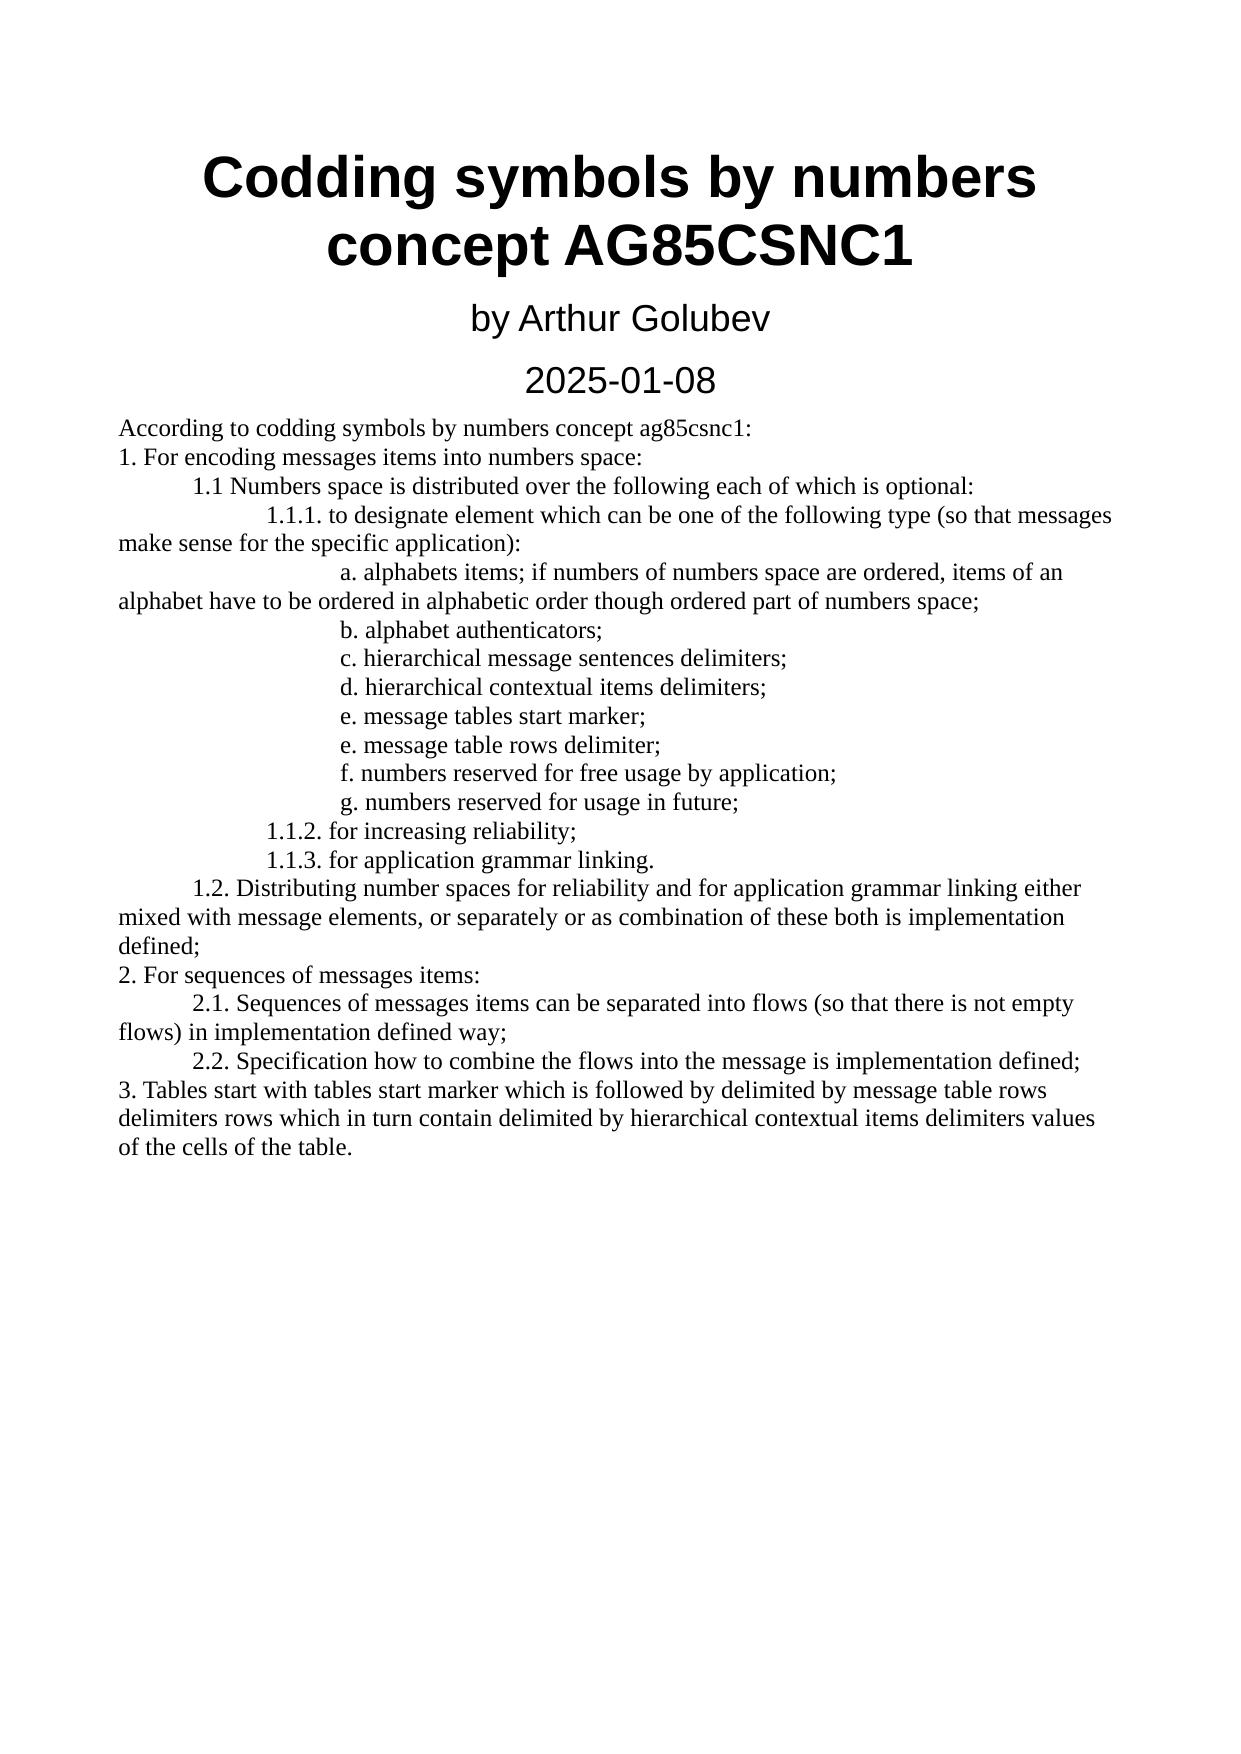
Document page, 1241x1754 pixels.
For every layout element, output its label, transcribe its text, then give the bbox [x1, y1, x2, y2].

text 1.1.1. to designate element which can be one of the following type (so that messages make sense for the specific application): [118, 500, 1122, 557]
text 1.1.3. for application grammar linking. [118, 845, 1122, 873]
subtitle by Arthur Golubev [118, 296, 1122, 339]
title Codding symbols by numbers concept AG85CSNC1 [118, 143, 1122, 277]
text 2. For sequences of messages items: [118, 960, 1122, 988]
text 2.1. Sequences of messages items can be separated into flows (so that there is not empty flows) in implementation defined way; [118, 988, 1122, 1046]
text e. message tables start marker; [118, 701, 1122, 730]
subtitle 2025-01-08 [118, 358, 1122, 401]
text d. hierarchical contextual items delimiters; [118, 672, 1122, 701]
text 3. Tables start with tables start marker which is followed by delimited by message table rows delimiters rows which in turn contain delimited by hierarchical contextual items delimiters values of the cells of the table. [118, 1075, 1122, 1161]
text f. numbers reserved for free usage by application; [118, 758, 1122, 787]
text g. numbers reserved for usage in future; [118, 787, 1122, 816]
text 1. For encoding messages items into numbers space: [118, 442, 1122, 471]
text e. message table rows delimiter; [118, 730, 1122, 758]
text c. hierarchical message sentences delimiters; [118, 643, 1122, 672]
text According to codding symbols by numbers concept ag85csnc1: [118, 413, 1122, 442]
text 2.2. Specification how to combine the flows into the message is implementation defined; [118, 1046, 1122, 1075]
text 1.2. Distributing number spaces for reliability and for application grammar linking either mixed with message elements, or separately or as combination of these both is implementation defined; [118, 873, 1122, 960]
text b. alphabet authenticators; [118, 615, 1122, 643]
text 1.1 Numbers space is distributed over the following each of which is optional: [118, 471, 1122, 500]
text 1.1.2. for increasing reliability; [118, 816, 1122, 845]
text a. alphabets items; if numbers of numbers space are ordered, items of an alphabet have to be ordered in alphabetic order though ordered part of numbers space; [118, 557, 1122, 615]
